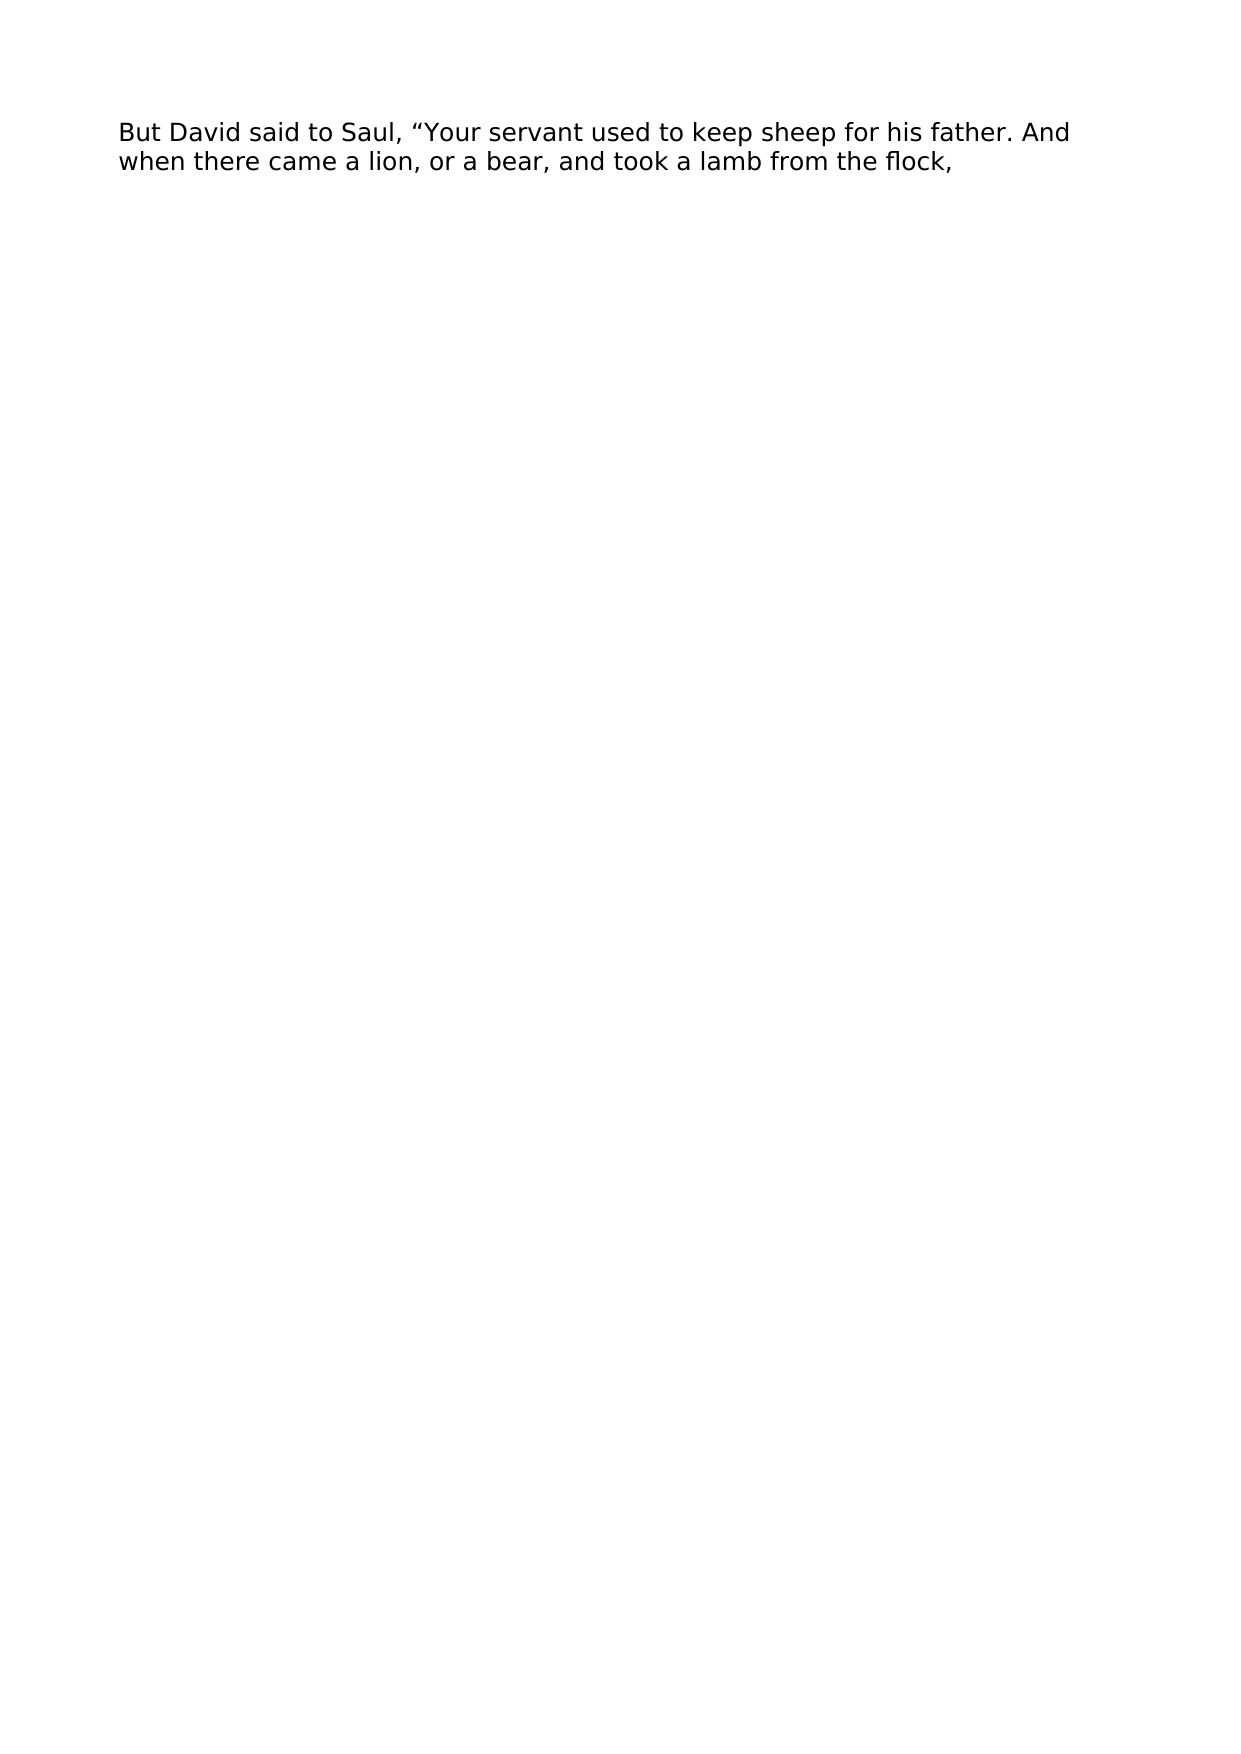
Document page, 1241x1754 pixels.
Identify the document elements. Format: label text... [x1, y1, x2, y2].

text But David said to Saul, “Your servant used to keep sheep for his father. And when there came a lion, or a bear, and took a lamb from the flock, [118, 118, 1122, 176]
